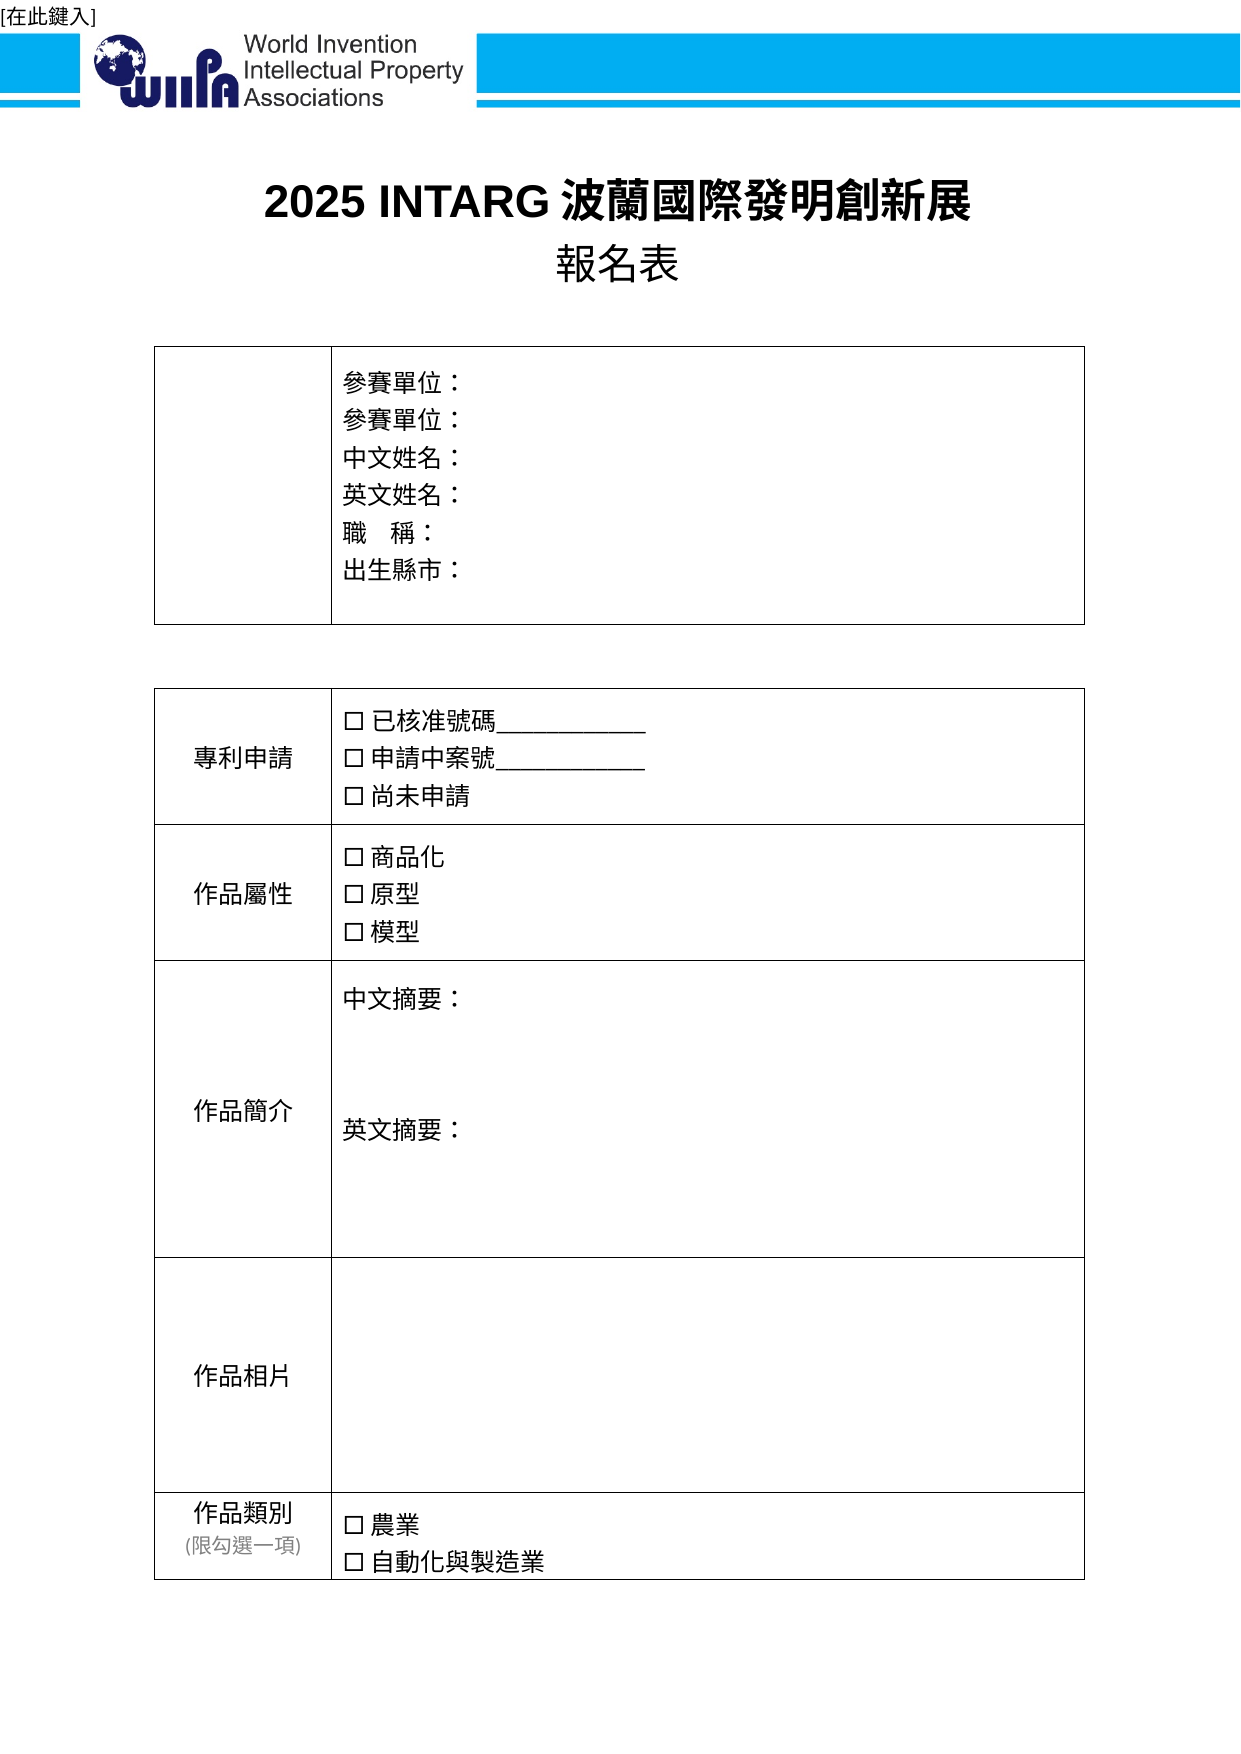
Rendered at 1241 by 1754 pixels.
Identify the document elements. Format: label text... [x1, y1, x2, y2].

table_cell 作品類別 (限勾選一項) [155, 1493, 331, 1579]
table_header 專利申請 [155, 689, 331, 824]
table_cell  商品化  原型  模型 [332, 825, 1084, 960]
table_cell [155, 347, 331, 624]
table_cell 作品簡介 [155, 961, 331, 1257]
table_cell 參賽單位： 參賽單位： 中文姓名： 英文姓名： 職 稱： 出生縣市： [332, 347, 1084, 624]
table_cell 作品相片 [155, 1258, 331, 1492]
table_cell  農業  自動化與製造業 [332, 1493, 1084, 1579]
table_cell 中文摘要： 英文摘要： [332, 961, 1084, 1257]
table_header  已核准號碼____________  申請中案號____________  尚未申請 [332, 689, 1084, 824]
table_cell 作品屬性 [155, 825, 331, 960]
table_cell [332, 1258, 1084, 1492]
